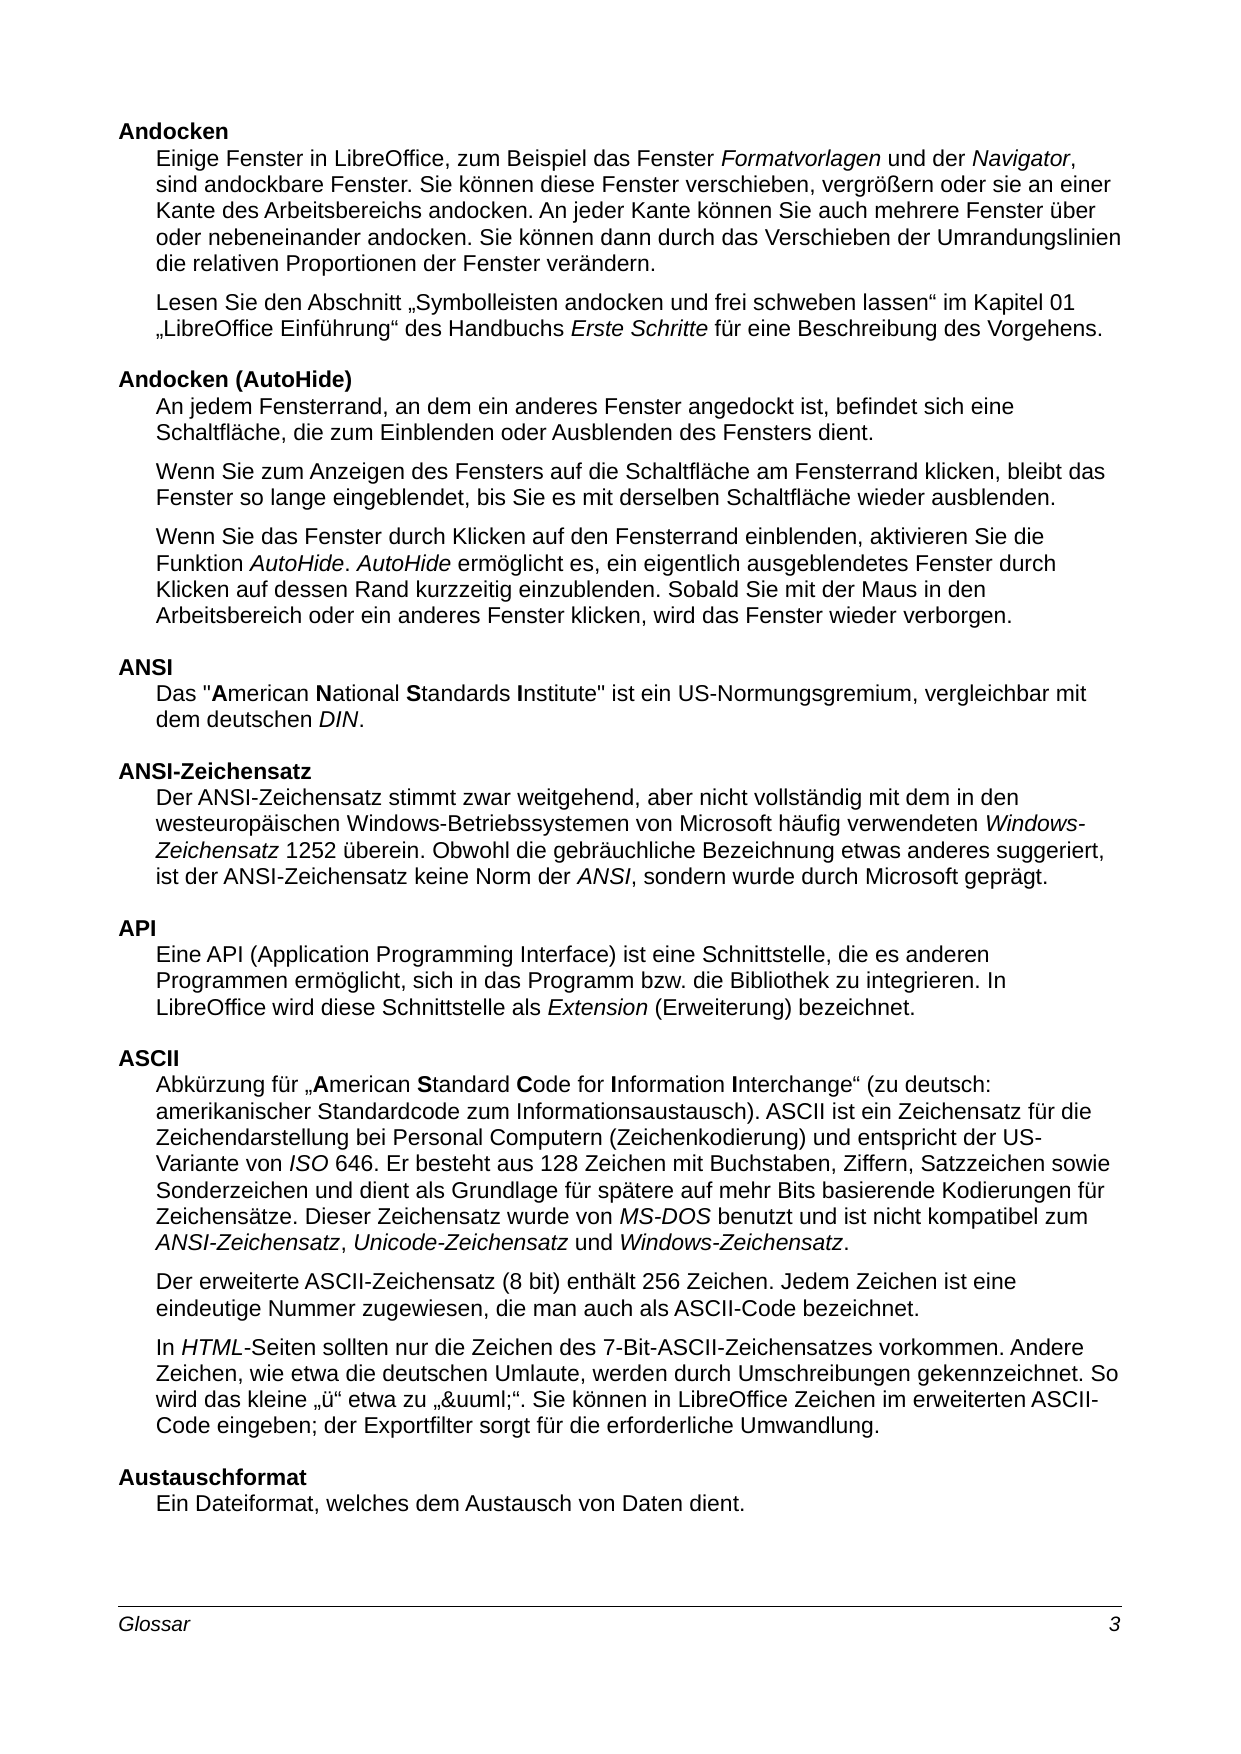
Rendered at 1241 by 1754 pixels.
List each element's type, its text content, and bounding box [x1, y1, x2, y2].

text Abkürzung für „American Standard Code for Information Interchange“ (zu deutsch: amerikanischer Standardcode zum Informationsaustausch). ASCII ist ein Zeichensatz für die Zeichendarstellung bei Personal Computern (Zeichenkodierung) und entspricht der US-Variante von ISO 646. Er besteht aus 128 Zeichen mit Buchstaben, Ziffern, Satzzeichen sowie Sonderzeichen und dient als Grundlage für spätere auf mehr Bits basierende Kodierungen für Zeichensätze. Dieser Zeichensatz wurde von MS-DOS benutzt und ist nicht kompatibel zum ANSI-Zeichensatz, Unicode-Zeichensatz und Windows-Zeichensatz. [156, 1071, 1122, 1256]
text Der erweiterte ASCII-Zeichensatz (8 bit) enthält 256 Zeichen. Jedem Zeichen ist eine eindeutige Nummer zugewiesen, die man auch als ASCII-Code bezeichnet. [156, 1268, 1122, 1321]
text Lesen Sie den Abschnitt „Symbolleisten andocken und frei schweben lassen“ im Kapitel 01 „LibreOffice Einführung“ des Handbuchs Erste Schritte für eine Beschreibung des Vorgehens. [156, 289, 1122, 341]
text Einige Fenster in LibreOffice, zum Beispiel das Fenster Formatvorlagen und der Navigator, sind andockbare Fenster. Sie können diese Fenster verschieben, vergrößern oder sie an einer Kante des Arbeitsbereichs andocken. An jeder Kante können Sie auch mehrere Fenster über oder nebeneinander andocken. Sie können dann durch das Verschieben der Umrandungslinien die relativen Proportionen der Fenster verändern. [156, 144, 1122, 276]
text Das "American National Standards Institute" ist ein US-Normungsgremium, vergleichbar mit dem deutschen DIN. [156, 680, 1122, 733]
list API [118, 914, 1122, 941]
text Der ANSI-Zeichensatz stimmt zwar weitgehend, aber nicht vollständig mit dem in den westeuropäischen Windows-Betriebssystemen von Microsoft häufig verwendeten Windows-Zeichensatz 1252 überein. Obwohl die gebräuchliche Bezeichnung etwas anderes suggeriert, ist der ANSI-Zeichensatz keine Norm der ANSI, sondern wurde durch Microsoft geprägt. [156, 784, 1122, 889]
list Andocken [118, 118, 1122, 144]
list ANSI-Zeichensatz [118, 758, 1122, 784]
text Eine API (Application Programming Interface) ist eine Schnittstelle, die es anderen Programmen ermöglicht, sich in das Programm bzw. die Bibliothek zu integrieren. In LibreOffice wird diese Schnittstelle als Extension (Erweiterung) bezeichnet. [156, 941, 1122, 1020]
list ANSI [118, 654, 1122, 680]
list Andocken (AutoHide) [118, 366, 1122, 393]
list Austauschformat [118, 1464, 1122, 1490]
list ASCII [118, 1045, 1122, 1071]
text Wenn Sie zum Anzeigen des Fensters auf die Schaltfläche am Fensterrand klicken, bleibt das Fenster so lange eingeblendet, bis Sie es mit derselben Schaltfläche wieder ausblenden. [156, 458, 1122, 511]
text In HTML-Seiten sollten nur die Zeichen des 7-Bit-ASCII-Zeichensatzes vorkommen. Andere Zeichen, wie etwa die deutschen Umlaute, werden durch Umschreibungen gekennzeichnet. So wird das kleine „ü“ etwa zu „&uuml;“. Sie können in LibreOffice Zeichen im erweiterten ASCII-Code eingeben; der Exportfilter sorgt für die erforderliche Umwandlung. [156, 1333, 1122, 1439]
text Wenn Sie das Fenster durch Klicken auf den Fensterrand einblenden, aktivieren Sie die Funktion AutoHide. AutoHide ermöglicht es, ein eigentlich ausgeblendetes Fenster durch Klicken auf dessen Rand kurzzeitig einzublenden. Sobald Sie mit der Maus in den Arbeitsbereich oder ein anderes Fenster klicken, wird das Fenster wieder verborgen. [156, 523, 1122, 629]
text Ein Dateiformat, welches dem Austausch von Daten dient. [156, 1490, 1122, 1517]
text An jedem Fensterrand, an dem ein anderes Fenster angedockt ist, befindet sich eine Schaltfläche, die zum Einblenden oder Ausblenden des Fensters dient. [156, 393, 1122, 446]
